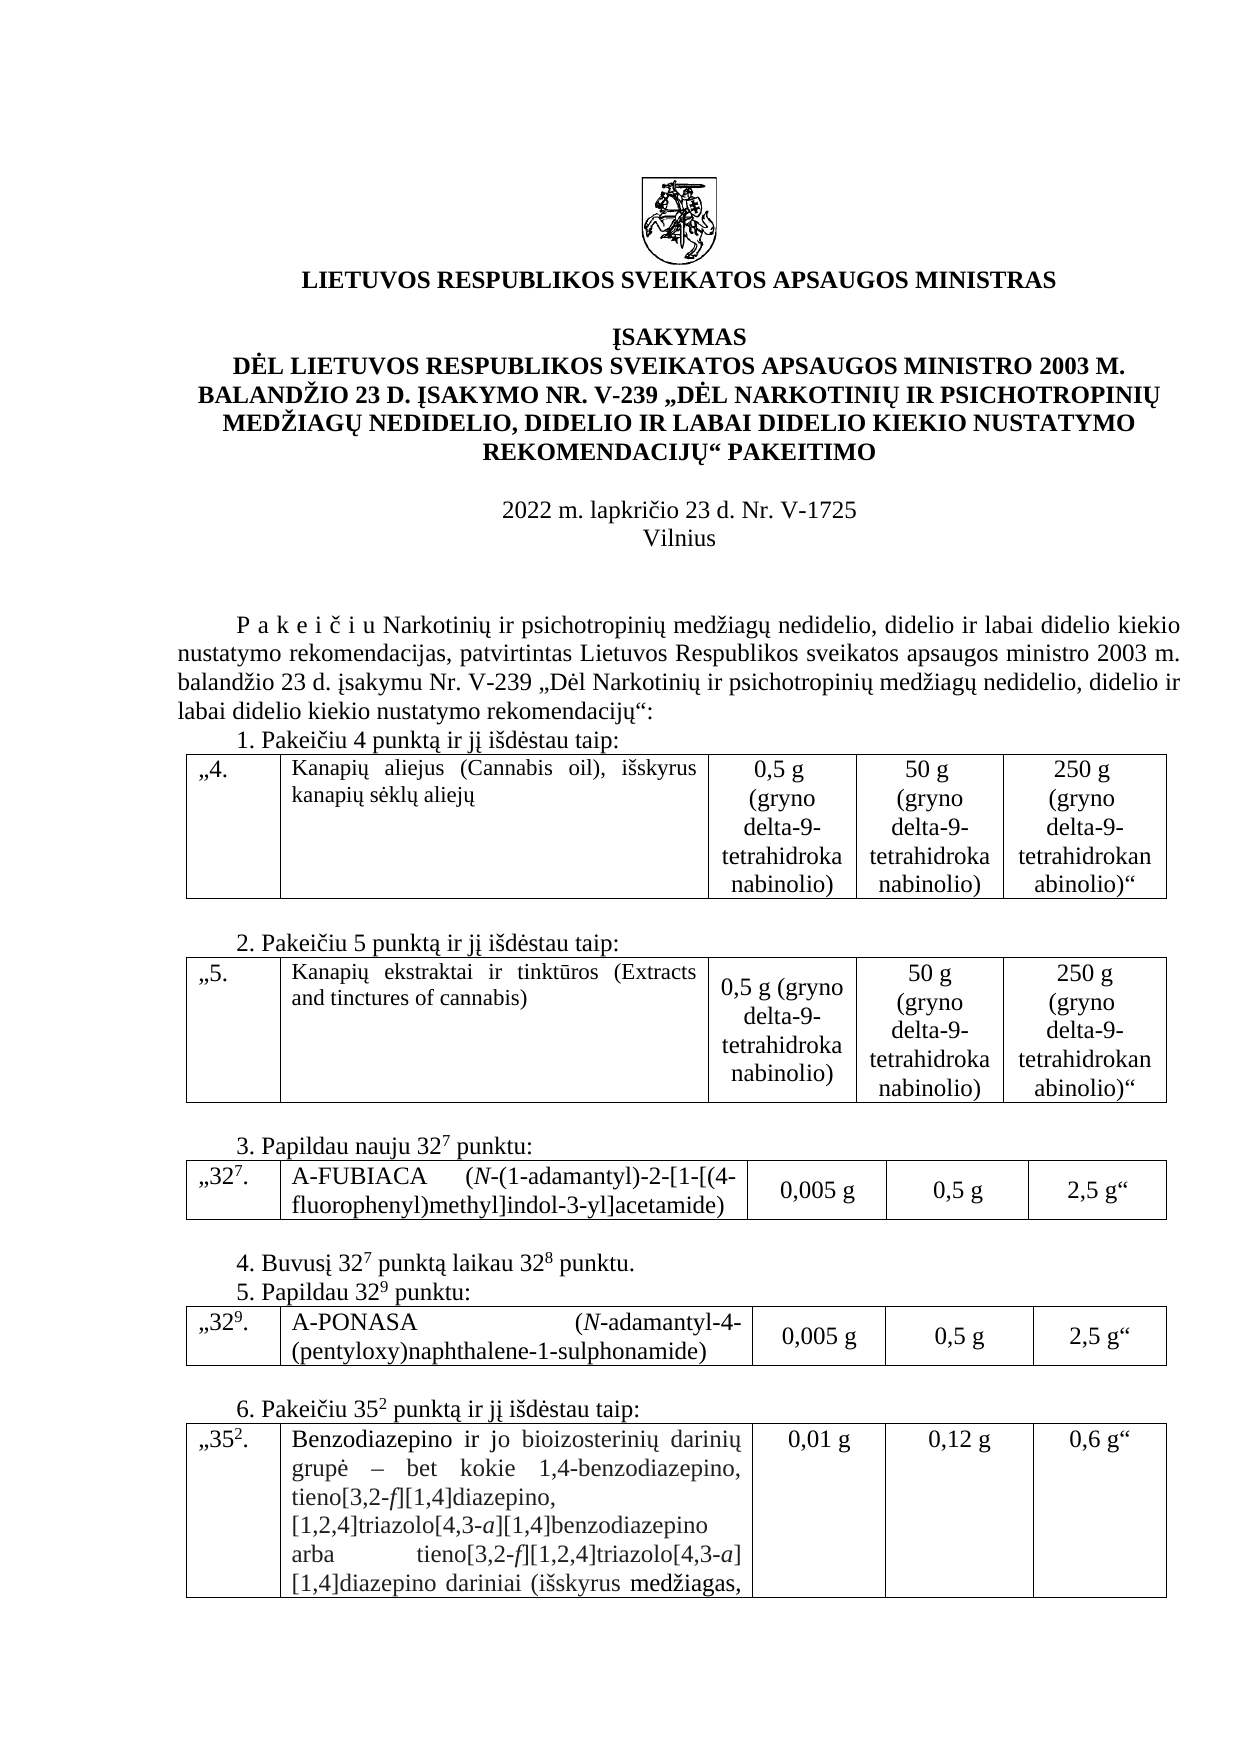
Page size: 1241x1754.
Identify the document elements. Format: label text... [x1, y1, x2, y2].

table_header „5. [187, 958, 280, 1102]
table_header 0,5 g [887, 1161, 1028, 1219]
table_header 0,5 g (gryno delta-9-tetrahidrokanabinolio) [709, 755, 856, 898]
table_header Kanapių aliejus (Cannabis oil), išskyrus kanapių sėklų aliejų [281, 755, 708, 898]
table_header „352. [187, 1424, 280, 1597]
table_header 0,005 g [748, 1161, 886, 1219]
table_header 250 g (gryno delta-9-tetrahidrokanabinolio)“ [1004, 755, 1166, 898]
table_header 0,5 g [886, 1307, 1033, 1364]
text 6. Pakeičiu 352 punktą ir jį išdėstau taip: [177, 1394, 1181, 1423]
text 5. Papildau 329 punktu: [177, 1277, 1181, 1306]
text Vilnius [177, 523, 1181, 552]
table_header 0,5 g (gryno delta-9-tetrahidrokanabinolio) [709, 958, 856, 1102]
table_header 0,005 g [753, 1307, 885, 1364]
table_header Kanapių ekstraktai ir tinktūros (Extracts and tinctures of cannabis) [281, 958, 708, 1102]
text 2. Pakeičiu 5 punktą ir jį išdėstau taip: [177, 928, 1181, 957]
text 1. Pakeičiu 4 punktą ir jį išdėstau taip: [177, 725, 1181, 753]
text LIETUVOS RESPUBLIKOS SVEIKATOS APSAUGOS MINISTRAS [177, 265, 1181, 293]
table_header A-PONASA (N-adamantyl-4-(pentyloxy)naphthalene-1-sulphonamide) [281, 1307, 752, 1364]
text DĖL LIETUVOS RESPUBLIKOS SVEIKATOS APSAUGOS MINISTRO 2003 M. BALANDŽIO 23 D. ĮSAKYMO NR. V-239 „DĖL Narkotinių ir psichotropinių medžiagų NEDIDELIO, DIDELIO IR LABAI DIDELIO KIEKIO NUSTATYMO REKOMENDACIJŲ“ PAKEITIMO [177, 351, 1181, 466]
table_header „327. [187, 1161, 280, 1219]
text ĮSAKYMAS [177, 322, 1181, 351]
table_header 0,6 g“ [1034, 1424, 1166, 1597]
table_header 50 g (gryno delta-9-tetrahidrokanabinolio) [857, 755, 1003, 898]
table_header 250 g (gryno delta-9-tetrahidrokanabinolio)“ [1004, 958, 1166, 1102]
text P a k e i č i u Narkotinių ir psichotropinių medžiagų nedidelio, didelio ir labai didelio kiekio nustatymo rekomendacijas, patvirtintas Lietuvos Respublikos sveikatos apsaugos ministro 2003 m. balandžio 23 d. įsakymu Nr. V-239 „Dėl Narkotinių ir psichotropinių medžiagų nedidelio, didelio ir labai didelio kiekio nustatymo rekomendacijų“: [177, 610, 1181, 725]
table_header Benzodiazepino ir jo bioizosterinių darinių grupė – bet kokie 1,4-benzodiazepino, tieno[3,2-f][1,4]diazepino, [1,2,4]triazolo[4,3-a][1,4]benzodiazepino arba tieno[3,2-f][1,2,4]triazolo[4,3-a][1,4]diazepino dariniai (išskyrus medžiagas, [281, 1424, 752, 1597]
table_header 2,5 g“ [1034, 1307, 1166, 1364]
text 2022 m. lapkričio 23 d. Nr. V-1725 [177, 495, 1181, 523]
table_header „329. [187, 1307, 280, 1364]
text 4. Buvusį 327 punktą laikau 328 punktu. [177, 1248, 1181, 1277]
table_header „4. [187, 755, 280, 898]
table_header 50 g (gryno delta-9-tetrahidrokanabinolio) [857, 958, 1003, 1102]
table_header 0,12 g [886, 1424, 1033, 1597]
table_header 2,5 g“ [1029, 1161, 1166, 1219]
table_header A-FUBIACA (N-(1-adamantyl)-2-[1-[(4-fluorophenyl)methyl]indol-3-yl]acetamide) [281, 1161, 747, 1219]
text 3. Papildau nauju 327 punktu: [177, 1131, 1181, 1160]
table_header 0,01 g [753, 1424, 885, 1597]
